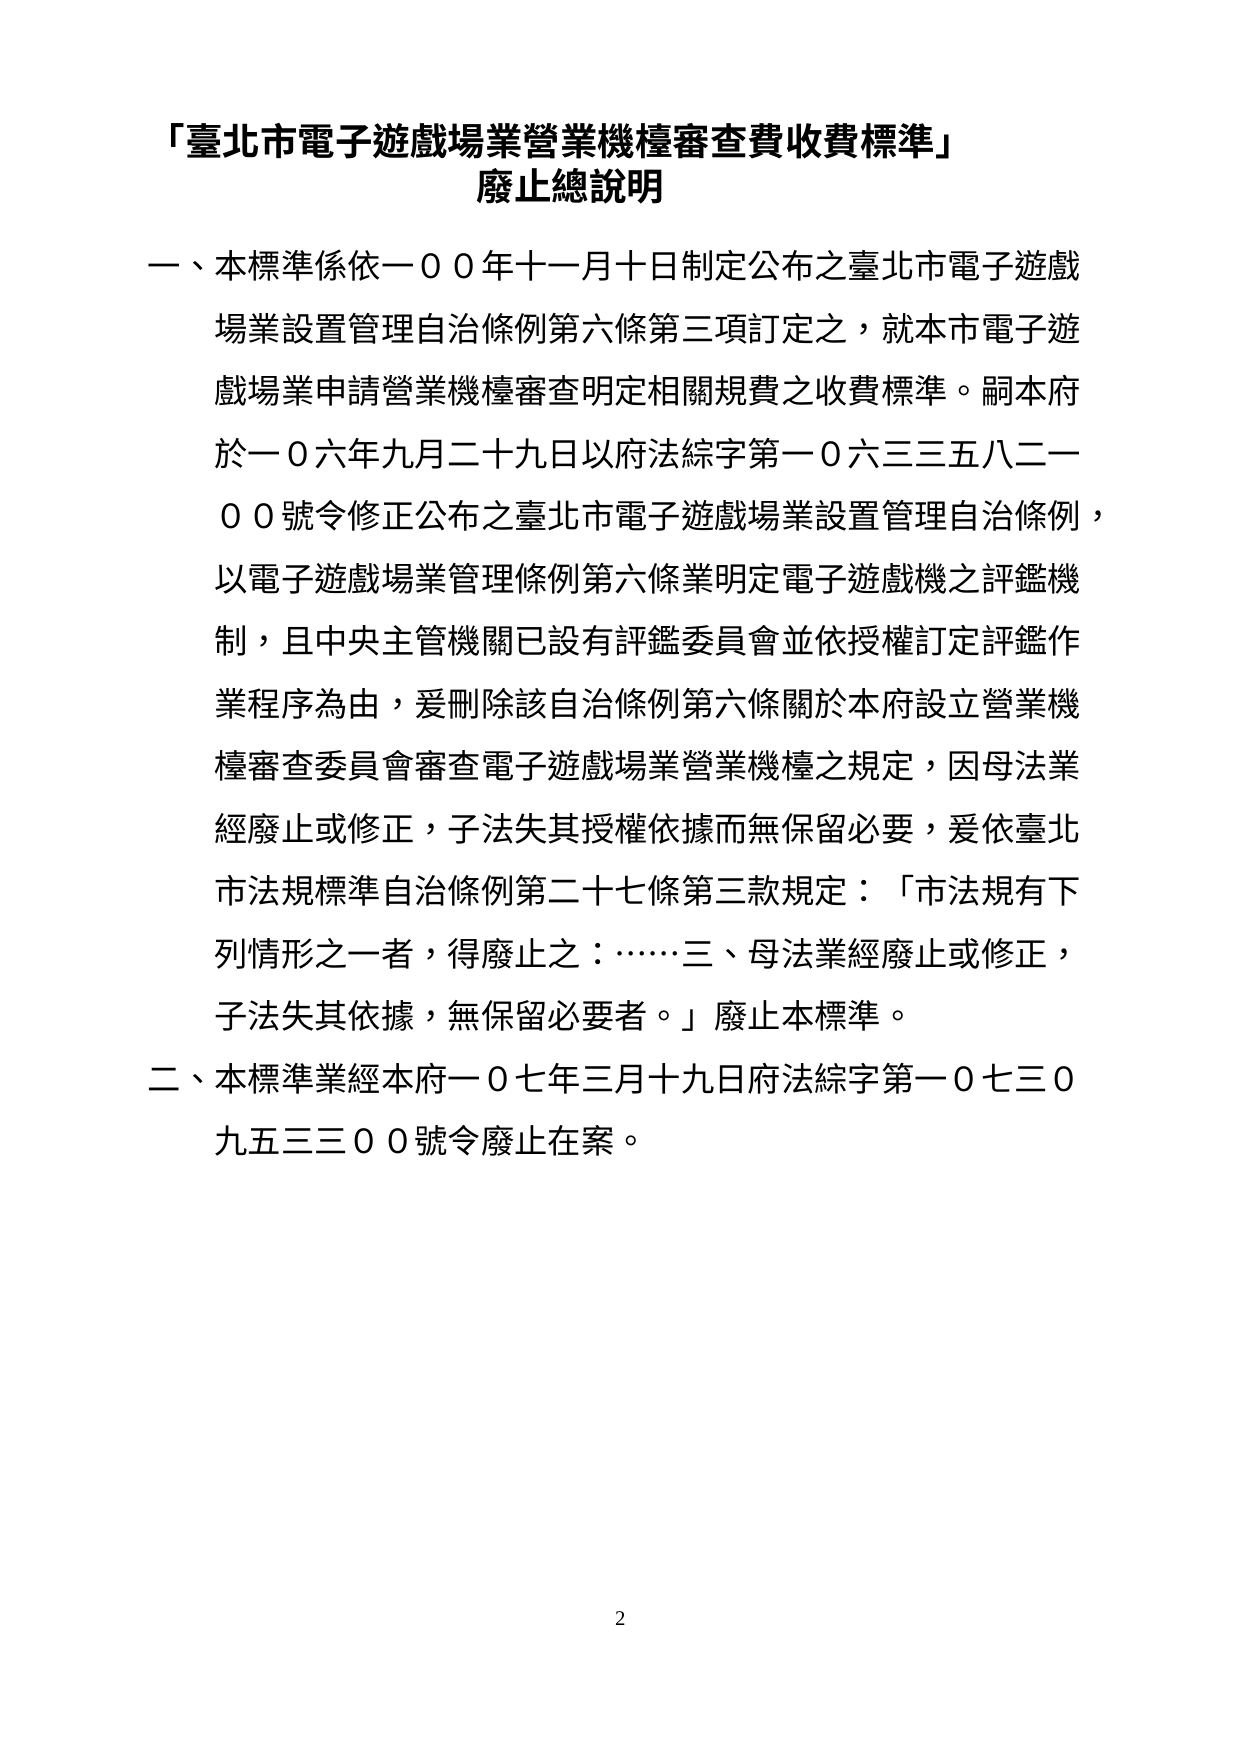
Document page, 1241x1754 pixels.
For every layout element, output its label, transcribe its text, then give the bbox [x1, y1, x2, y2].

text 二、本標準業經本府一０七年三月十九日府法綜字第一０七三０九五三三００號令廢止在案。 [148, 1035, 1092, 1160]
text 一、本標準係依一００年十一月十日制定公布之臺北市電子遊戲場業設置管理自治條例第六條第三項訂定之，就本市電子遊戲場業申請營業機檯審查明定相關規費之收費標準。嗣本府於一０六年九月二十九日以府法綜字第一０六三三五八二一００號令修正公布之臺北市電子遊戲場業設置管理自治條例，以電子遊戲場業管理條例第六條業明定電子遊戲機之評鑑機制，且中央主管機關已設有評鑑委員會並依授權訂定評鑑作業程序為由，爰刪除該自治條例第六條關於本府設立營業機檯審查委員會審查電子遊戲場業營業機檯之規定，因母法業經廢止或修正，子法失其授權依據而無保留必要，爰依臺北市法規標準自治條例第二十七條第三款規定：「市法規有下列情形之一者，得廢止之：……三、母法業經廢止或修正，子法失其依據，無保留必要者。」廢止本標準。 [148, 222, 1092, 1035]
text 廢止總說明 [48, 160, 1092, 210]
text 「臺北市電子遊戲場業營業機檯審查費收費標準」 [148, 97, 1092, 160]
